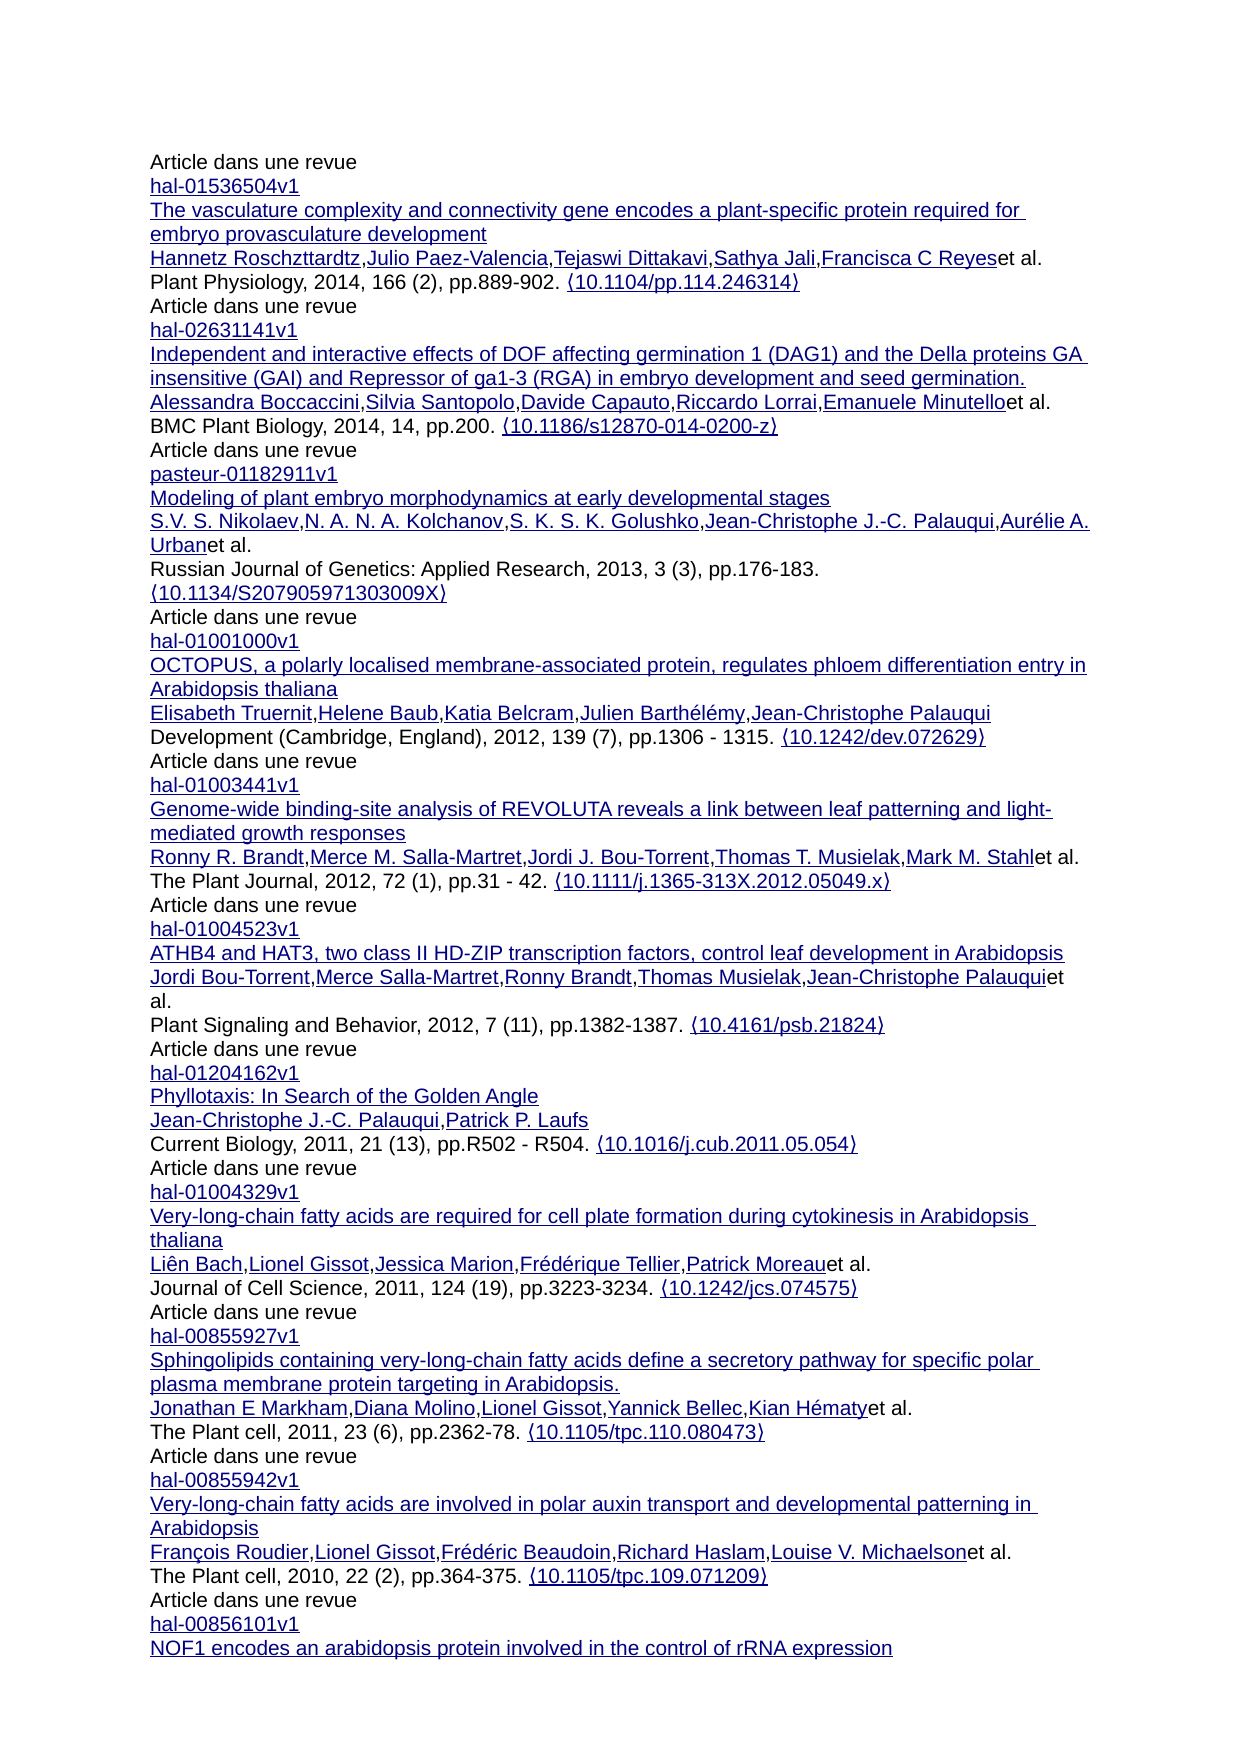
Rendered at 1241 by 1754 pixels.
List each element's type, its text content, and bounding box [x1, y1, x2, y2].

table_cell Genome-wide binding-site analysis of REVOLUTA reveals a link between leaf patterning and light-mediated growth responses Ronny R. Brandt,Merce M. Salla-Martret,Jordi J. Bou-Torrent,Thomas T. Musielak,Mark M. Stahlet al. The Plant Journal, 2012, 72 (1), pp.31 - 42. ⟨10.1111/j.1365-313X.2012.05049.x⟩ Article dans une revue hal-01004523v1 [150, 797, 1090, 941]
table_cell The vasculature complexity and connectivity gene encodes a plant-specific protein required for embryo provasculature development Hannetz Roschzttardtz,Julio Paez-Valencia,Tejaswi Dittakavi,Sathya Jali,Francisca C Reyeset al. Plant Physiology, 2014, 166 (2), pp.889-902. ⟨10.1104/pp.114.246314⟩ Article dans une revue hal-02631141v1 [150, 198, 1090, 342]
table_cell Article dans une revue hal-01536504v1 [150, 150, 1090, 198]
table_cell Phyllotaxis: In Search of the Golden Angle Jean-Christophe J.-C. Palauqui,Patrick P. Laufs Current Biology, 2011, 21 (13), pp.R502 - R504. ⟨10.1016/j.cub.2011.05.054⟩ Article dans une revue hal-01004329v1 [150, 1084, 1090, 1204]
table_cell Modeling of plant embryo morphodynamics at early developmental stages S.V. S. Nikolaev,N. A. N. A. Kolchanov,S. K. S. K. Golushko,Jean-Christophe J.-C. Palauqui,Aurélie A. Urbanet al. Russian Journal of Genetics: Applied Research, 2013, 3 (3), pp.176-183. ⟨10.1134/S207905971303009X⟩ Article dans une revue hal-01001000v1 [150, 485, 1090, 653]
table_cell Sphingolipids containing very-long-chain fatty acids define a secretory pathway for specific polar plasma membrane protein targeting in Arabidopsis. Jonathan E Markham,Diana Molino,Lionel Gissot,Yannick Bellec,Kian Hématyet al. The Plant cell, 2011, 23 (6), pp.2362-78. ⟨10.1105/tpc.110.080473⟩ Article dans une revue hal-00855942v1 [150, 1348, 1090, 1492]
table_cell Very-long-chain fatty acids are involved in polar auxin transport and developmental patterning in Arabidopsis François Roudier,Lionel Gissot,Frédéric Beaudoin,Richard Haslam,Louise V. Michaelsonet al. The Plant cell, 2010, 22 (2), pp.364-375. ⟨10.1105/tpc.109.071209⟩ Article dans une revue hal-00856101v1 [150, 1492, 1090, 1635]
table_cell ATHB4 and HAT3, two class II HD-ZIP transcription factors, control leaf development in Arabidopsis Jordi Bou-Torrent,Merce Salla-Martret,Ronny Brandt,Thomas Musielak,Jean-Christophe Palauquiet al. Plant Signaling and Behavior, 2012, 7 (11), pp.1382-1387. ⟨10.4161/psb.21824⟩ Article dans une revue hal-01204162v1 [150, 941, 1090, 1084]
table_cell Independent and interactive effects of DOF affecting germination 1 (DAG1) and the Della proteins GA insensitive (GAI) and Repressor of ga1-3 (RGA) in embryo development and seed germination. Alessandra Boccaccini,Silvia Santopolo,Davide Capauto,Riccardo Lorrai,Emanuele Minutelloet al. BMC Plant Biology, 2014, 14, pp.200. ⟨10.1186/s12870-014-0200-z⟩ Article dans une revue pasteur-01182911v1 [150, 342, 1090, 485]
table_cell Very-long-chain fatty acids are required for cell plate formation during cytokinesis in Arabidopsis thaliana Liên Bach,Lionel Gissot,Jessica Marion,Frédérique Tellier,Patrick Moreauet al. Journal of Cell Science, 2011, 124 (19), pp.3223-3234. ⟨10.1242/jcs.074575⟩ Article dans une revue hal-00855927v1 [150, 1204, 1090, 1348]
table_cell OCTOPUS, a polarly localised membrane-associated protein, regulates phloem differentiation entry in Arabidopsis thaliana Elisabeth Truernit,Helene Baub,Katia Belcram,Julien Barthélémy,Jean-Christophe Palauqui Development (Cambridge, England), 2012, 139 (7), pp.1306 - 1315. ⟨10.1242/dev.072629⟩ Article dans une revue hal-01003441v1 [150, 653, 1090, 797]
table_cell NOF1 encodes an arabidopsis protein involved in the control of rRNA expression [150, 1635, 1090, 1659]
